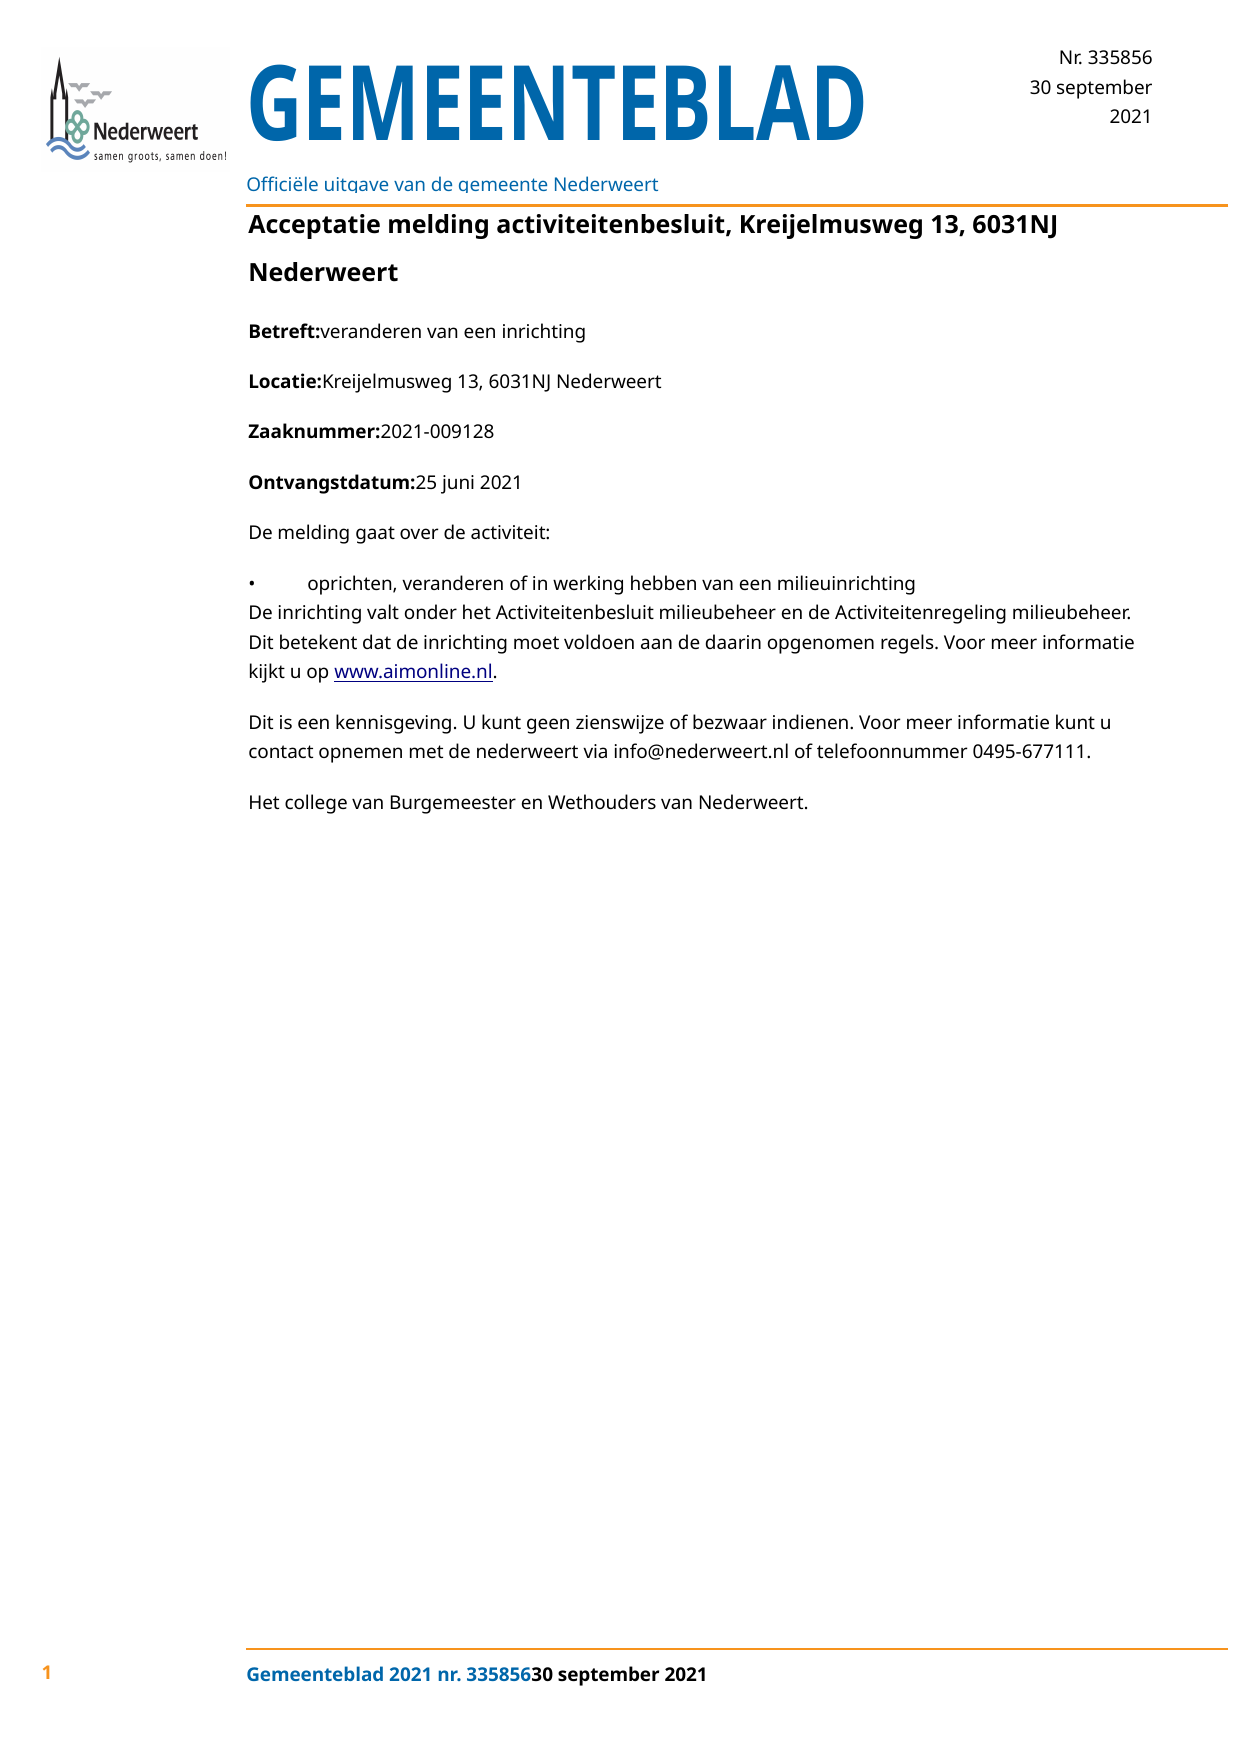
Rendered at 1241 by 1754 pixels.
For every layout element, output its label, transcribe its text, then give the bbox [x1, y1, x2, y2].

text Dit is een kennisgeving. U kunt geen zienswijze of bezwaar indienen. Voor meer informatie kunt u contact opnemen met de nederweert via info@nederweert.nl of telefoonnummer 0495-677111. [248, 709, 1152, 764]
text De melding gaat over de activiteit: [248, 519, 1152, 545]
picture [41, 47, 231, 172]
text Locatie:Kreijelmusweg 13, 6031NJ Nederweert [248, 368, 1152, 394]
list oprichten, veranderen of in werking hebben van een milieuinrichting [248, 570, 1152, 596]
text Betreft:veranderen van een inrichting [248, 318, 1152, 344]
text Zaaknummer:2021-009128 [248, 419, 1152, 444]
text Het college van Burgemeester en Wethouders van Nederweert. [248, 789, 1152, 815]
text Ontvangstdatum:25 juni 2021 [248, 469, 1152, 495]
text De inrichting valt onder het Activiteitenbesluit milieubeheer en de Activiteitenregeling milieubeheer. Dit betekent dat de inrichting moet voldoen aan de daarin opgenomen regels. Voor meer informatie kijkt u op www.aimonline.nl. [248, 599, 1152, 684]
text Acceptatie melding activiteitenbesluit, Kreijelmusweg 13, 6031NJ Nederweert [248, 207, 1152, 288]
